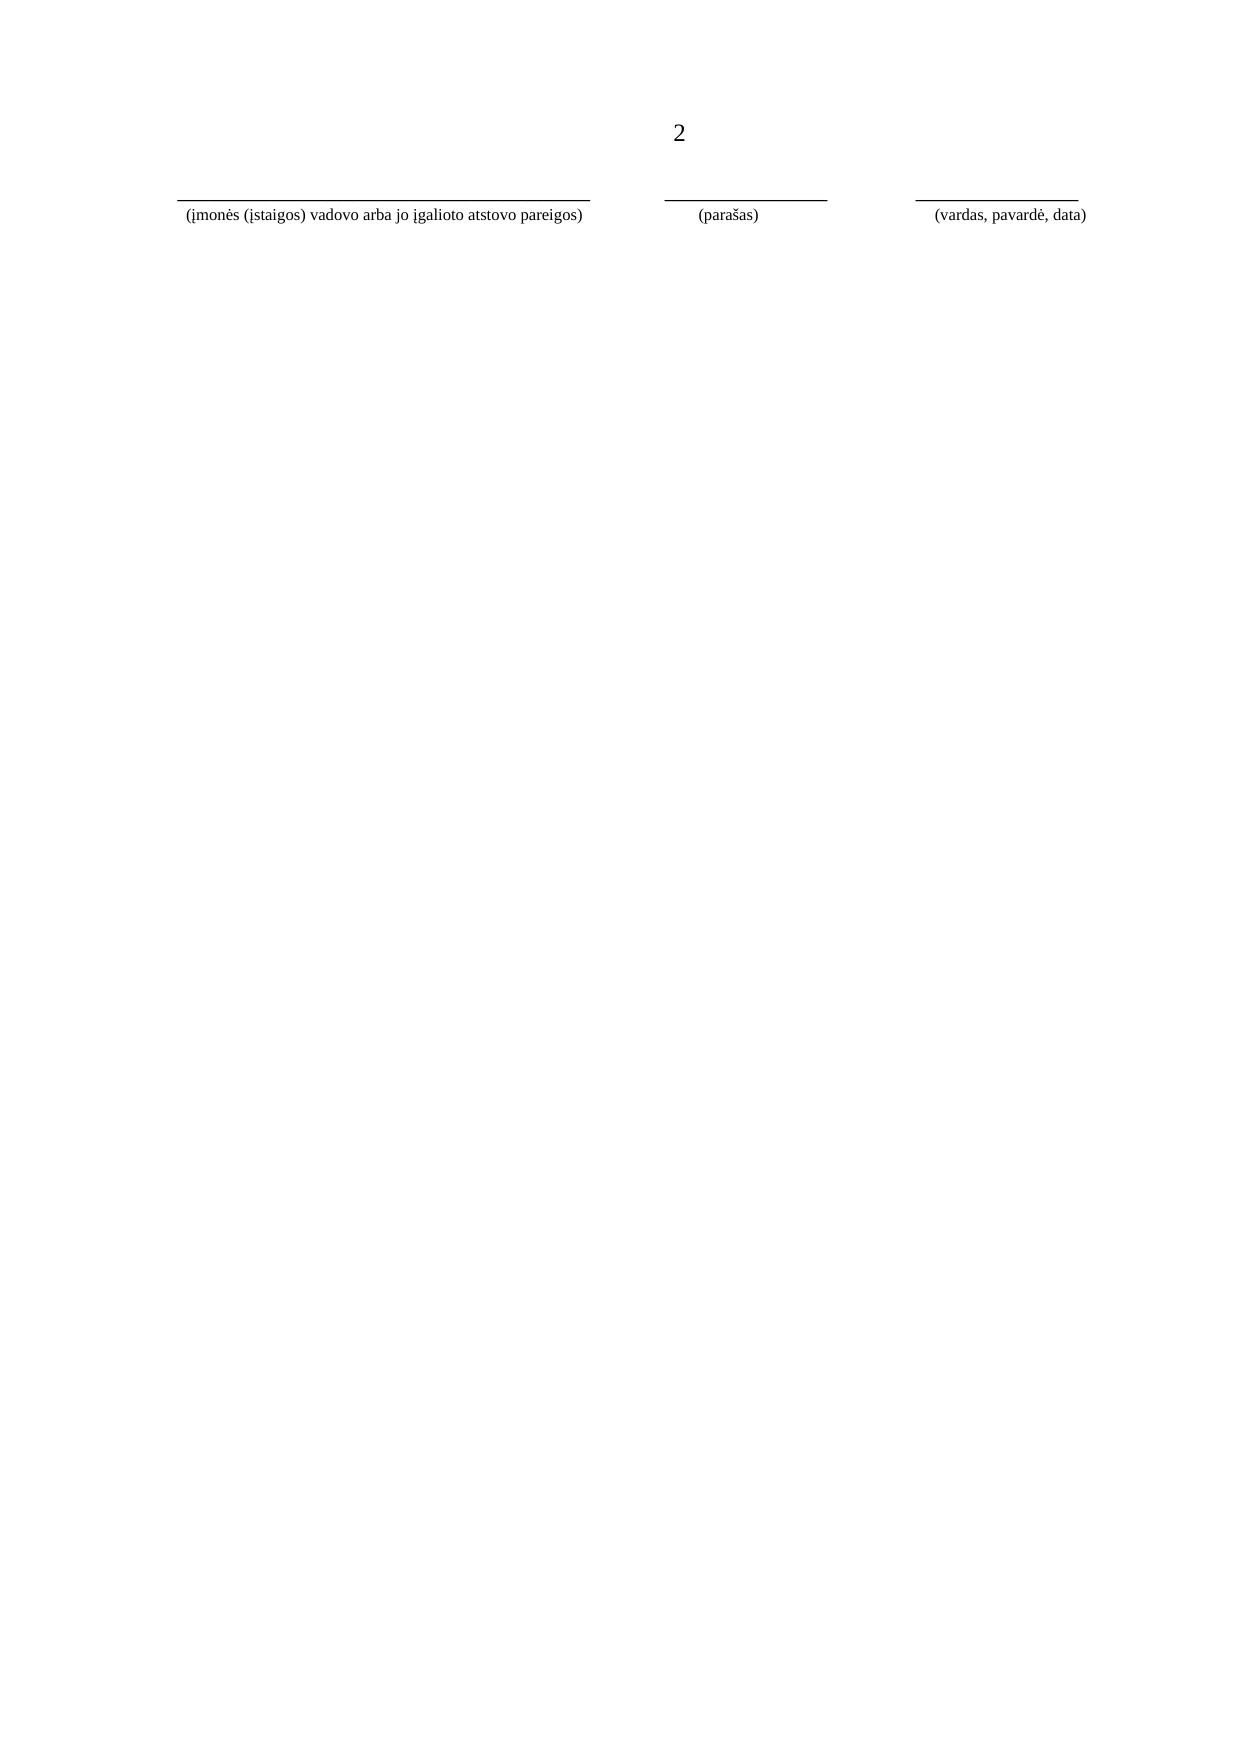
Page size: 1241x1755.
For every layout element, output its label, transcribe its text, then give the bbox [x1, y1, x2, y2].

text _________________________________ _____________ _____________ [177, 176, 1181, 204]
text (įmonės (įstaigos) vadovo arba jo įgalioto atstovo pareigos) (parašas) (vardas, pavardė, data) [177, 204, 1181, 223]
